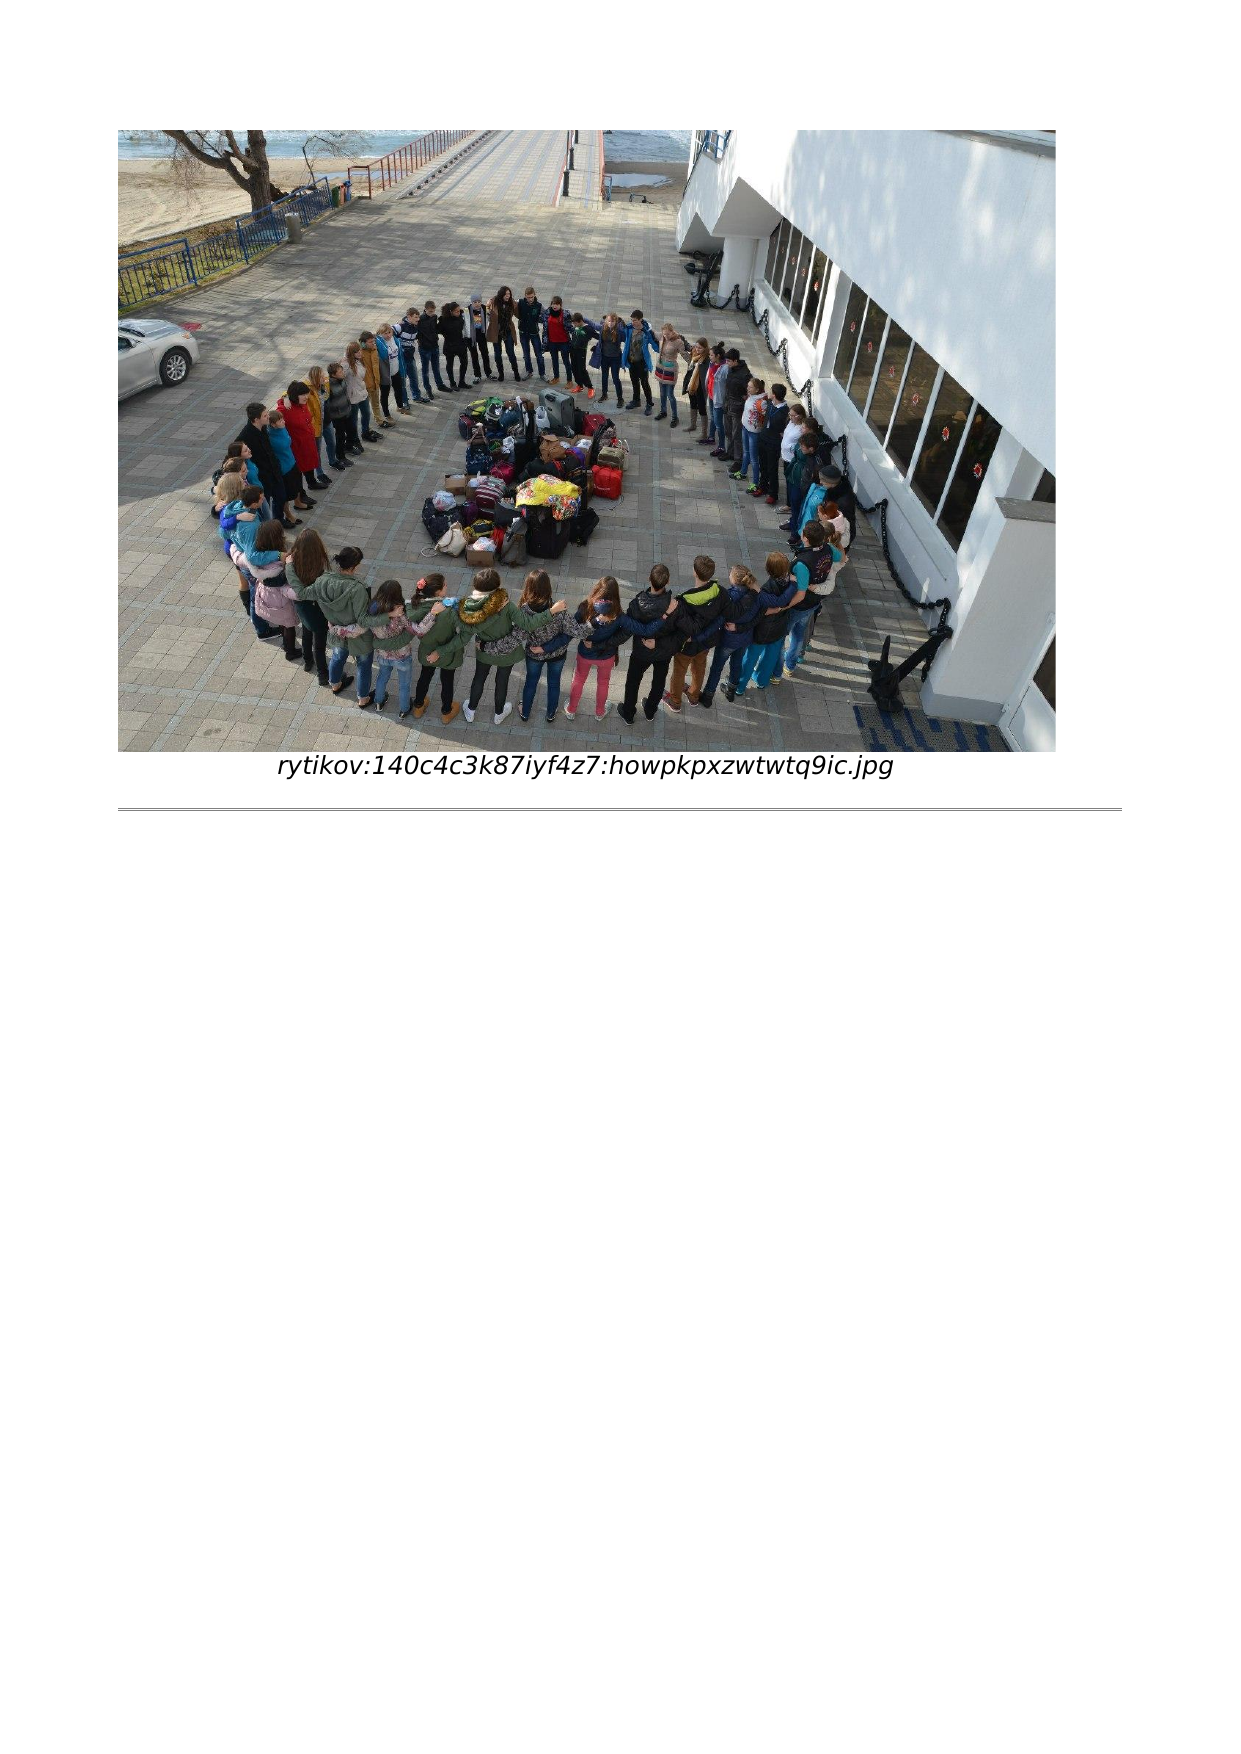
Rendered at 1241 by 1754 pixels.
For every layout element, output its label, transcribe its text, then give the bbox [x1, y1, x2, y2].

picture [118, 130, 1056, 752]
text rytikov:140c4c3k87iyf4z7:howpkpxzwtwtq9ic.jpg [118, 752, 1056, 781]
